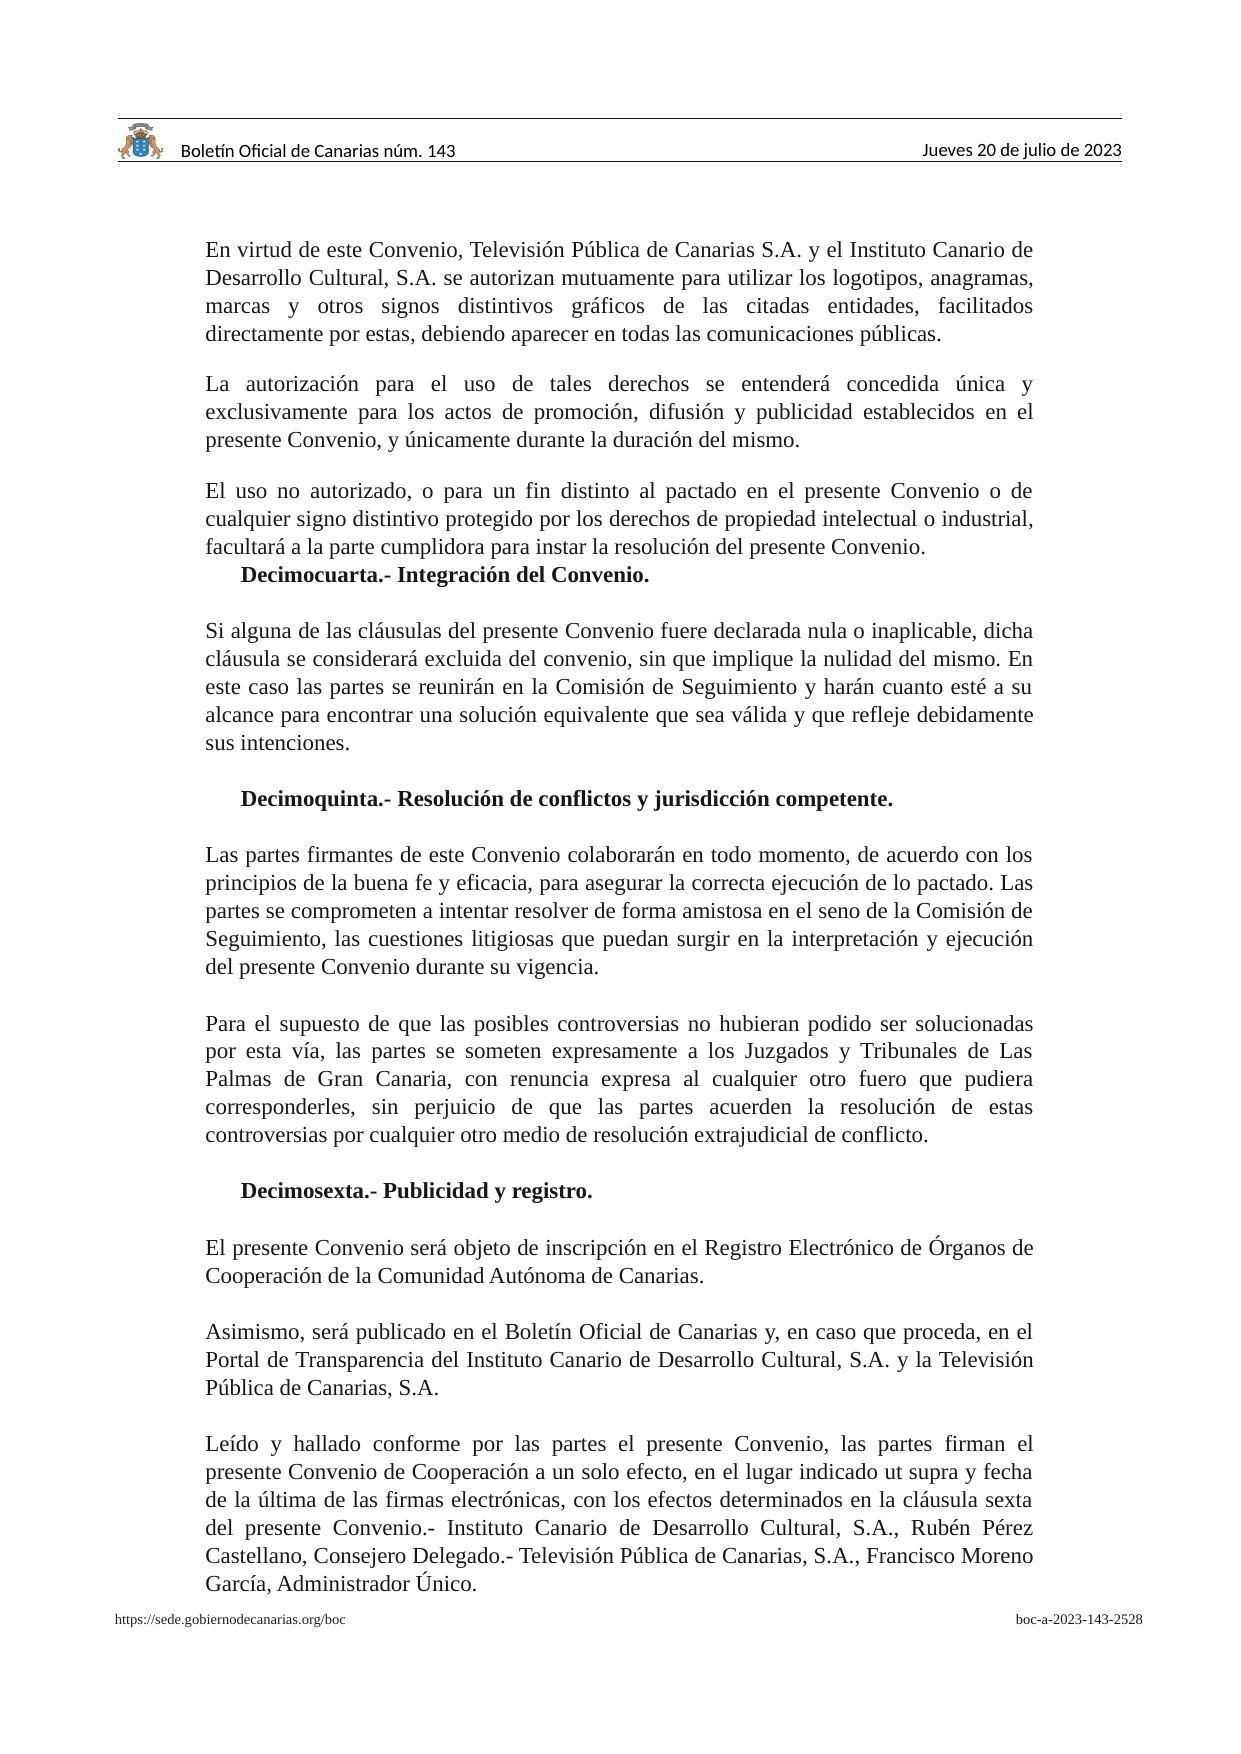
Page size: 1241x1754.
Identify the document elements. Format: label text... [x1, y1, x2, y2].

text El presente Convenio será objeto de inscripción en el Registro Electrónico de Órganos de Cooperación de la Comunidad Autónoma de Canarias. [205, 1234, 1035, 1288]
text Decimoquinta.- Resolución de conflictos y jurisdicción competente. [241, 785, 1035, 811]
text Asimismo, será publicado en el Boletín Oficial de Canarias y, en caso que proceda, en el Portal de Transparencia del Instituto Canario de Desarrollo Cultural, S.A. y la Televisión Pública de Canarias, S.A. [205, 1318, 1035, 1401]
text El uso no autorizado, o para un fin distinto al pactado en el presente Convenio o de cualquier signo distintivo protegido por los derechos de propiedad intelectual o industrial, facultará a la parte cumplidora para instar la resolución del presente Convenio. [205, 477, 1035, 559]
text Para el supuesto de que las posibles controversias no hubieran podido ser solucionadas por esta vía, las partes se someten expresamente a los Juzgados y Tribunales de Las Palmas de Gran Canaria, con renuncia expresa al cualquier otro fuero que pudiera corresponderles, sin perjuicio de que las partes acuerden la resolución de estas controversias por cualquier otro medio de resolución extrajudicial de conflicto. [205, 1009, 1035, 1148]
text Leído y hallado conforme por las partes el presente Convenio, las partes firman el presente Convenio de Cooperación a un solo efecto, en el lugar indicado ut supra y fecha de la última de las firmas electrónicas, con los efectos determinados en la cláusula sexta del presente Convenio.- Instituto Canario de Desarrollo Cultural, S.A., Rubén Pérez Castellano, Consejero Delegado.- Televisión Pública de Canarias, S.A., Francisco Moreno García, Administrador Único. [205, 1431, 1035, 1596]
text Las partes firmantes de este Convenio colaborarán en todo momento, de acuerdo con los principios de la buena fe y eficacia, para asegurar la correcta ejecución de lo pactado. Las partes se comprometen a intentar resolver de forma amistosa en el seno de la Comisión de Seguimiento, las cuestiones litigiosas que puedan surgir en la interpretación y ejecución del presente Convenio durante su vigencia. [205, 842, 1035, 979]
text Si alguna de las cláusulas del presente Convenio fuere declarada nula o inaplicable, dicha cláusula se considerará excluida del convenio, sin que implique la nulidad del mismo. En este caso las partes se reunirán en la Comisión de Seguimiento y harán cuanto esté a su alcance para encontrar una solución equivalente que sea válida y que refleje debidamente sus intenciones. [205, 617, 1035, 755]
text Decimosexta.- Publicidad y registro. [241, 1178, 1035, 1204]
text La autorización para el uso de tales derechos se entenderá concedida única y exclusivamente para los actos de promoción, difusión y publicidad establecidos en el presente Convenio, y únicamente durante la duración del mismo. [205, 371, 1035, 453]
text En virtud de este Convenio, Televisión Pública de Canarias S.A. y el Instituto Canario de Desarrollo Cultural, S.A. se autorizan mutuamente para utilizar los logotipos, anagramas, marcas y otros signos distintivos gráficos de las citadas entidades, facilitados directamente por estas, debiendo aparecer en todas las comunicaciones públicas. [205, 236, 1035, 346]
text Decimocuarta.- Integración del Convenio. [241, 561, 1035, 587]
